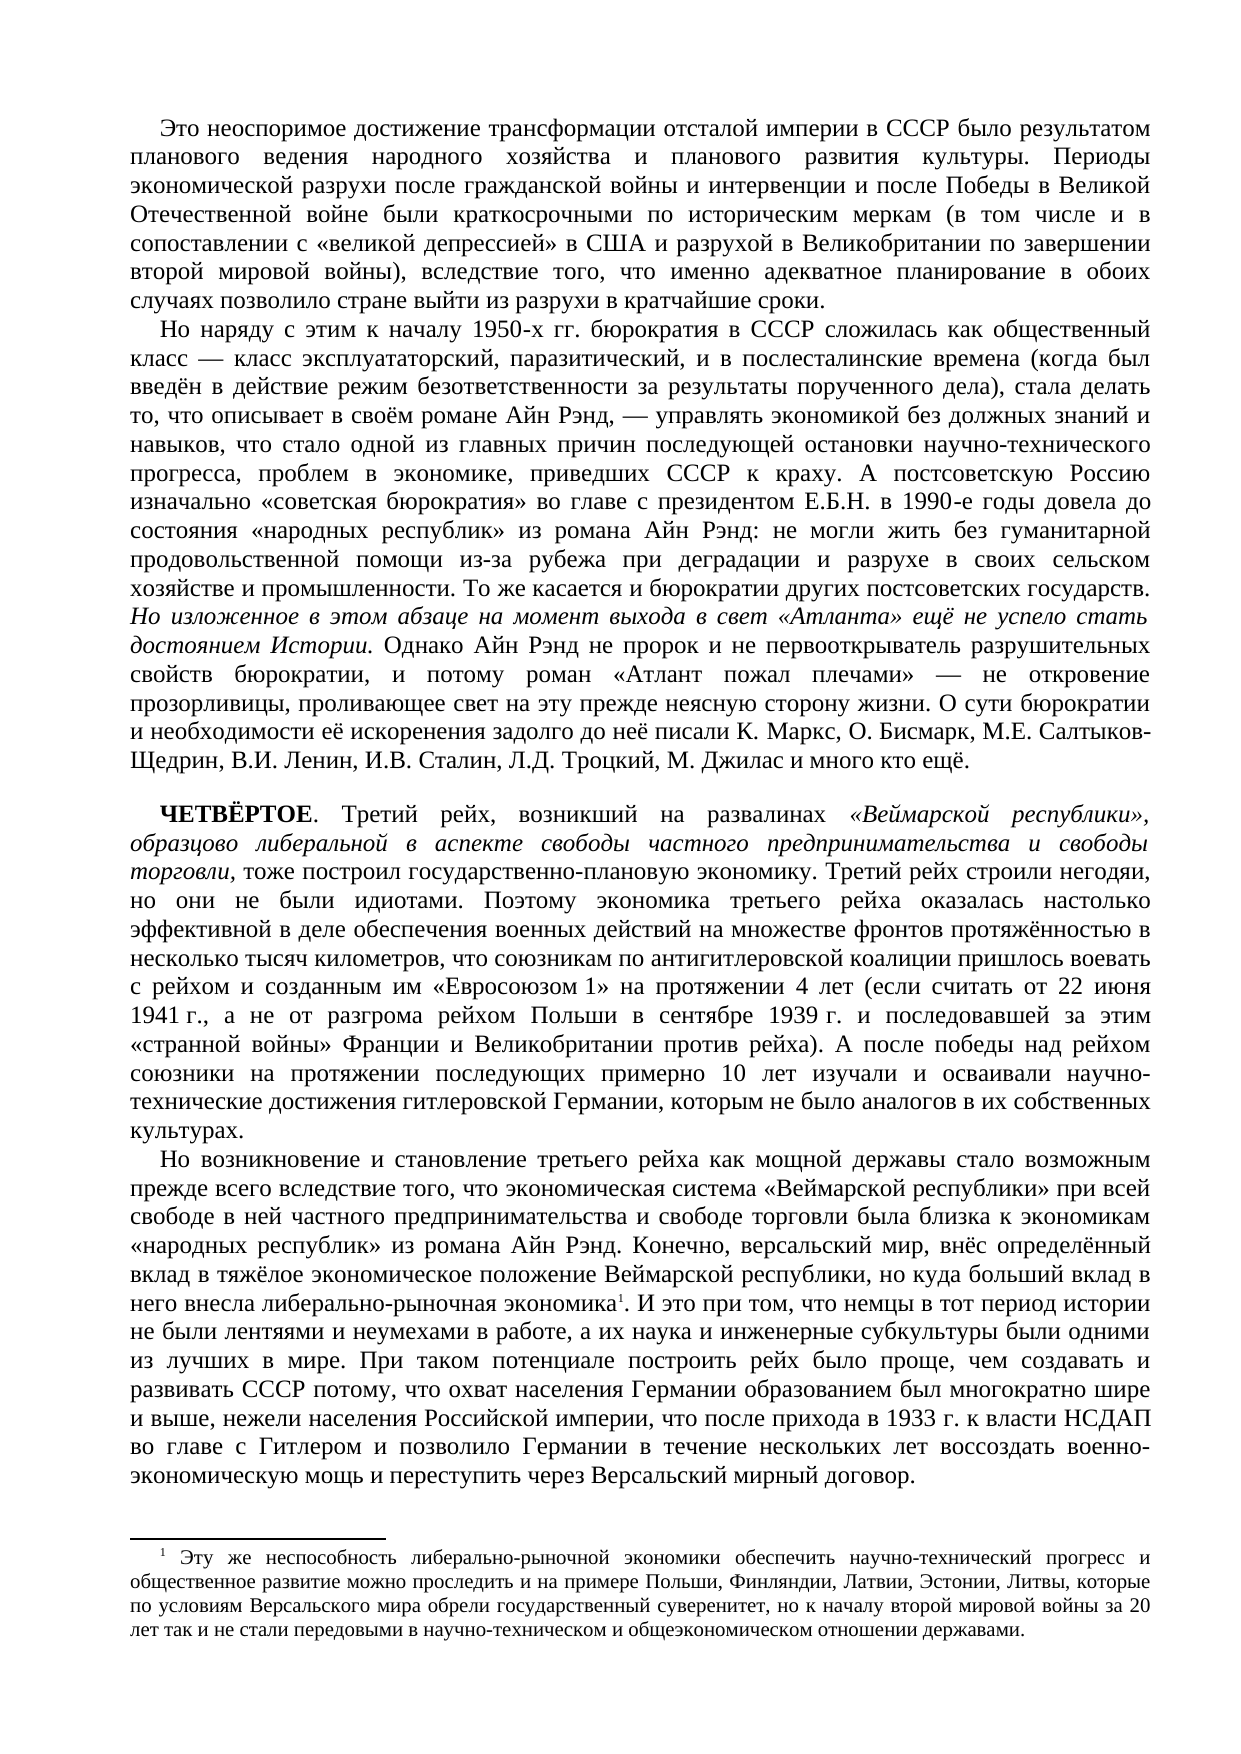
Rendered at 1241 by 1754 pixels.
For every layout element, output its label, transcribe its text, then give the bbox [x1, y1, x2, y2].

text ЧЕТВЁРТОЕ. Третий рейх, возникший на развалинах «Веймарской республики», образцово либеральной в аспекте свободы частного предпринимательства и свободы торговли, тоже построил государственно-плановую экономику. Третий рейх строили негодяи, но они не были идиотами. Поэтому экономика третьего рейха оказалась настолько эффективной в деле обеспечения военных действий на множестве фронтов протяжённостью в несколько тысяч километров, что союзникам по антигитлеровской коалиции пришлось воевать с рейхом и созданным им «Евросоюзом 1» на протяжении 4 лет (если считать от 22 июня 1941 г., а не от разгрома рейхом Польши в сентябре 1939 г. и последовавшей за этим «странной войны» Франции и Великобритании против рейха). А после победы над рейхом союзники на протяжении последующих примерно 10 лет изучали и осваивали научно-технические достижения гитлеровской Германии, которым не было аналогов в их собственных культурах. [130, 799, 1152, 1144]
text Но возникновение и становление третьего рейха как мощной державы стало возможным прежде всего вследствие того, что экономическая система «Веймарской республики» при всей свободе в ней частного предпринимательства и свободе торговли была близка к экономикам «народных республик» из романа Айн Рэнд. Конечно, версальский мир, внёс определённый вклад в тяжёлое экономическое положение Веймарской республики, но куда больший вклад в него внесла либерально-рыночная экономика. И это при том, что немцы в тот период истории не были лентяями и неумехами в работе, а их наука и инженерные субкультуры были одними из лучших в мире. При таком потенциале построить рейх было проще, чем создавать и развивать СССР потому, что охват населения Германии образованием был многократно шире и выше, нежели населения Российской империи, что после прихода в 1933 г. к власти НСДАП во главе с Гитлером и позволило Германии в течение нескольких лет воссоздать военно-экономи­чес­кую мощь и переступить через Версальский мирный договор. [130, 1144, 1152, 1489]
text Эту же неспособность либерально-рыночной экономики обеспечить научно-технический прогресс и общественное развитие можно проследить и на примере Польши, Финляндии, Латвии, Эстонии, Литвы, которые по условиям Версальского мира обрели государственный суверенитет, но к началу второй мировой войны за 20 лет так и не стали передовыми в научно-техническом и общеэкономическом отношении державами. [130, 1545, 1152, 1641]
text Но наряду с этим к началу 1950‑х гг. бюрократия в СССР сложилась как общественный класс — класс эксплуататорский, паразитический, и в послесталинские времена (когда был введён в действие режим безответственности за результаты порученного дела), стала делать то, что описывает в своём романе Айн Рэнд, — управлять экономикой без должных знаний и навыков, что стало одной из главных причин последующей остановки научно-технического прогресса, проблем в экономике, приведших СССР к краху. А постсоветскую Россию изначально «советская бюрократия» во главе с президентом Е.Б.Н. в 1990‑е годы довела до состояния «народных республик» из романа Айн Рэнд: не могли жить без гуманитарной продовольственной помощи из-за рубежа при деградации и разрухе в своих сельском хозяйстве и промышленности. То же касается и бюрократии других постсоветских государств. Но изложенное в этом абзаце на момент выхода в свет «Атланта» ещё не успело стать достоянием Истории. Однако Айн Рэнд не пророк и не первооткрыватель разрушительных свойств бюрократии, и потому роман «Атлант пожал плечами» — не откровение прозорливицы, проливающее свет на эту прежде неясную сторону жизни. О сути бюрократии и необходимости её искоренения задолго до неё писали К. Маркс, О. Бисмарк, М.Е. Салтыков-Щедрин, В.И. Ленин, И.В. Сталин, Л.Д. Троцкий, М. Джилас и много кто ещё. [130, 314, 1152, 774]
text Это неоспоримое достижение трансформации отсталой империи в СССР было результатом планового ведения народного хозяйства и планового развития культуры. Периоды экономической разрухи после гражданской войны и интервенции и после Победы в Великой Отечественной войне были краткосрочными по историческим меркам (в том числе и в сопоставлении с «великой депрессией» в США и разрухой в Великобритании по завершении второй мировой войны), вследствие того, что именно адекватное планирование в обоих случаях позволило стране выйти из разрухи в кратчайшие сроки. [130, 113, 1152, 314]
